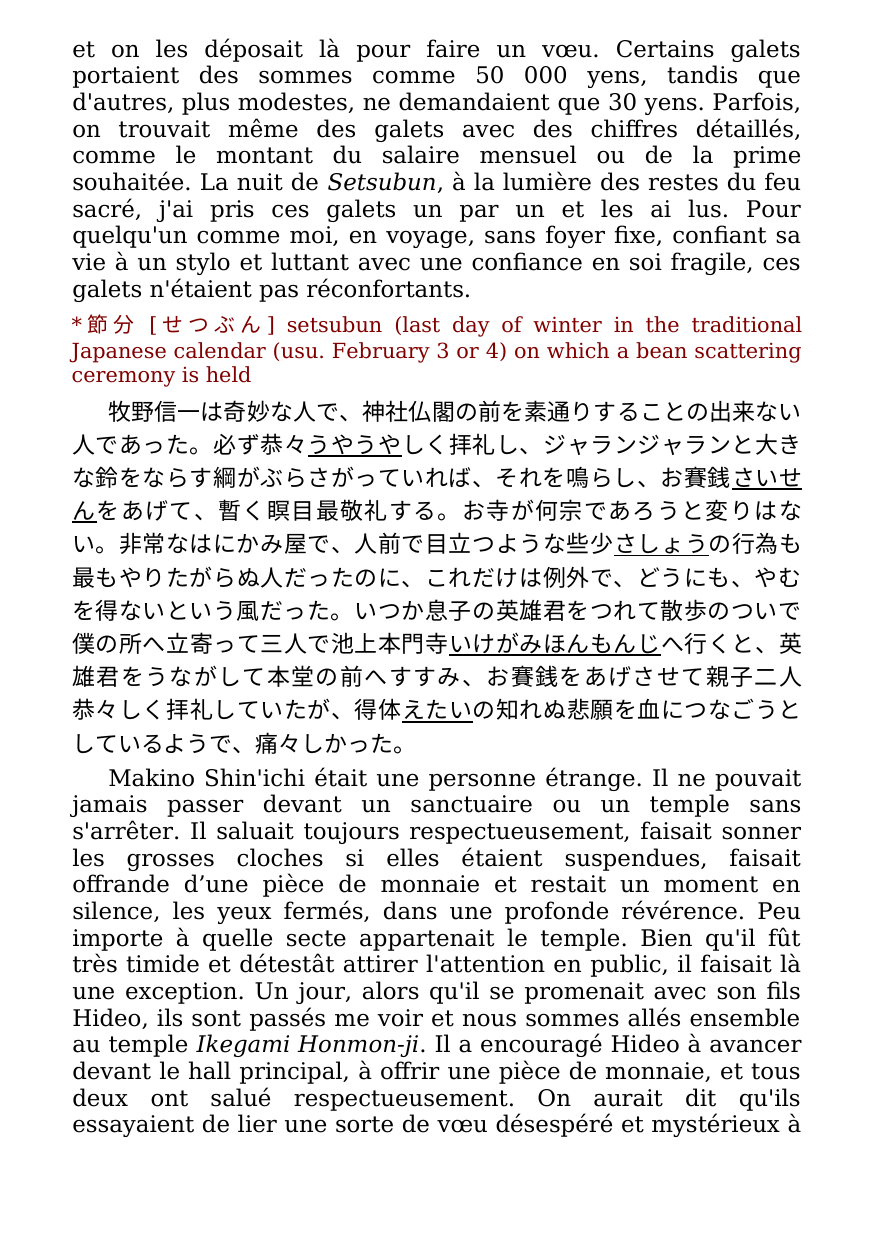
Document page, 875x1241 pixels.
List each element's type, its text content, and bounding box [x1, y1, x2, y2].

text *節分 [せつぶん] setsubun (last day of winter in the traditional Japanese calendar (usu. February 3 or 4) on which a bean scattering ceremony is held [71, 309, 803, 387]
text 牧野信一は奇妙な人で、神社仏閣の前を素通りすることの出来ない人であった。必ず恭々うやうやしく拝礼し、ジャランジャランと大きな鈴をならす綱がぶらさがっていれば、それを鳴らし、お賽銭さいせんをあげて、暫く瞑目最敬礼する。お寺が何宗であろうと変りはない。非常なはにかみ屋で、人前で目立つような些少さしょうの行為も最もやりたがらぬ人だったのに、これだけは例外で、どうにも、やむを得ないという風だった。いつか息子の英雄君をつれて散歩のついで僕の所へ立寄って三人で池上本門寺いけがみほんもんじへ行くと、英雄君をうながして本堂の前へすすみ、お賽銭をあげさせて親子二人恭々しく拝礼していたが、得体えたいの知れぬ悲願を血につなごうとしているようで、痛々しかった。 [72, 393, 802, 759]
text Makino Shin'ichi était une personne étrange. Il ne pouvait jamais passer devant un sanctuaire ou un temple sans s'arrêter. Il saluait toujours respectueusement, faisait sonner les grosses cloches si elles étaient suspendues, faisait offrande d’une pièce de monnaie et restait un moment en silence, les yeux fermés, dans une profonde révérence. Peu importe à quelle secte appartenait le temple. Bien qu'il fût très timide et détestât attirer l'attention en public, il faisait là une exception. Un jour, alors qu'il se promenait avec son fils Hideo, ils sont passés me voir et nous sommes allés ensemble au temple Ikegami Honmon-ji. Il a encouragé Hideo à avancer devant le hall principal, à offrir une pièce de monnaie, et tous deux ont salué respectueusement. On aurait dit qu'ils essayaient de lier une sorte de vœu désespéré et mystérieux à [72, 765, 802, 1138]
text et on les déposait là pour faire un vœu. Certains galets portaient des sommes comme 50 000 yens, tandis que d'autres, plus modestes, ne demandaient que 30 yens. Parfois, on trouvait même des galets avec des chiffres détaillés, comme le montant du salaire mensuel ou de la prime souhaitée. La nuit de Setsubun, à la lumière des restes du feu sacré, j'ai pris ces galets un par un et les ai lus. Pour quelqu'un comme moi, en voyage, sans foyer fixe, confiant sa vie à un stylo et luttant avec une confiance en soi fragile, ces galets n'étaient pas réconfortants. [72, 36, 802, 303]
